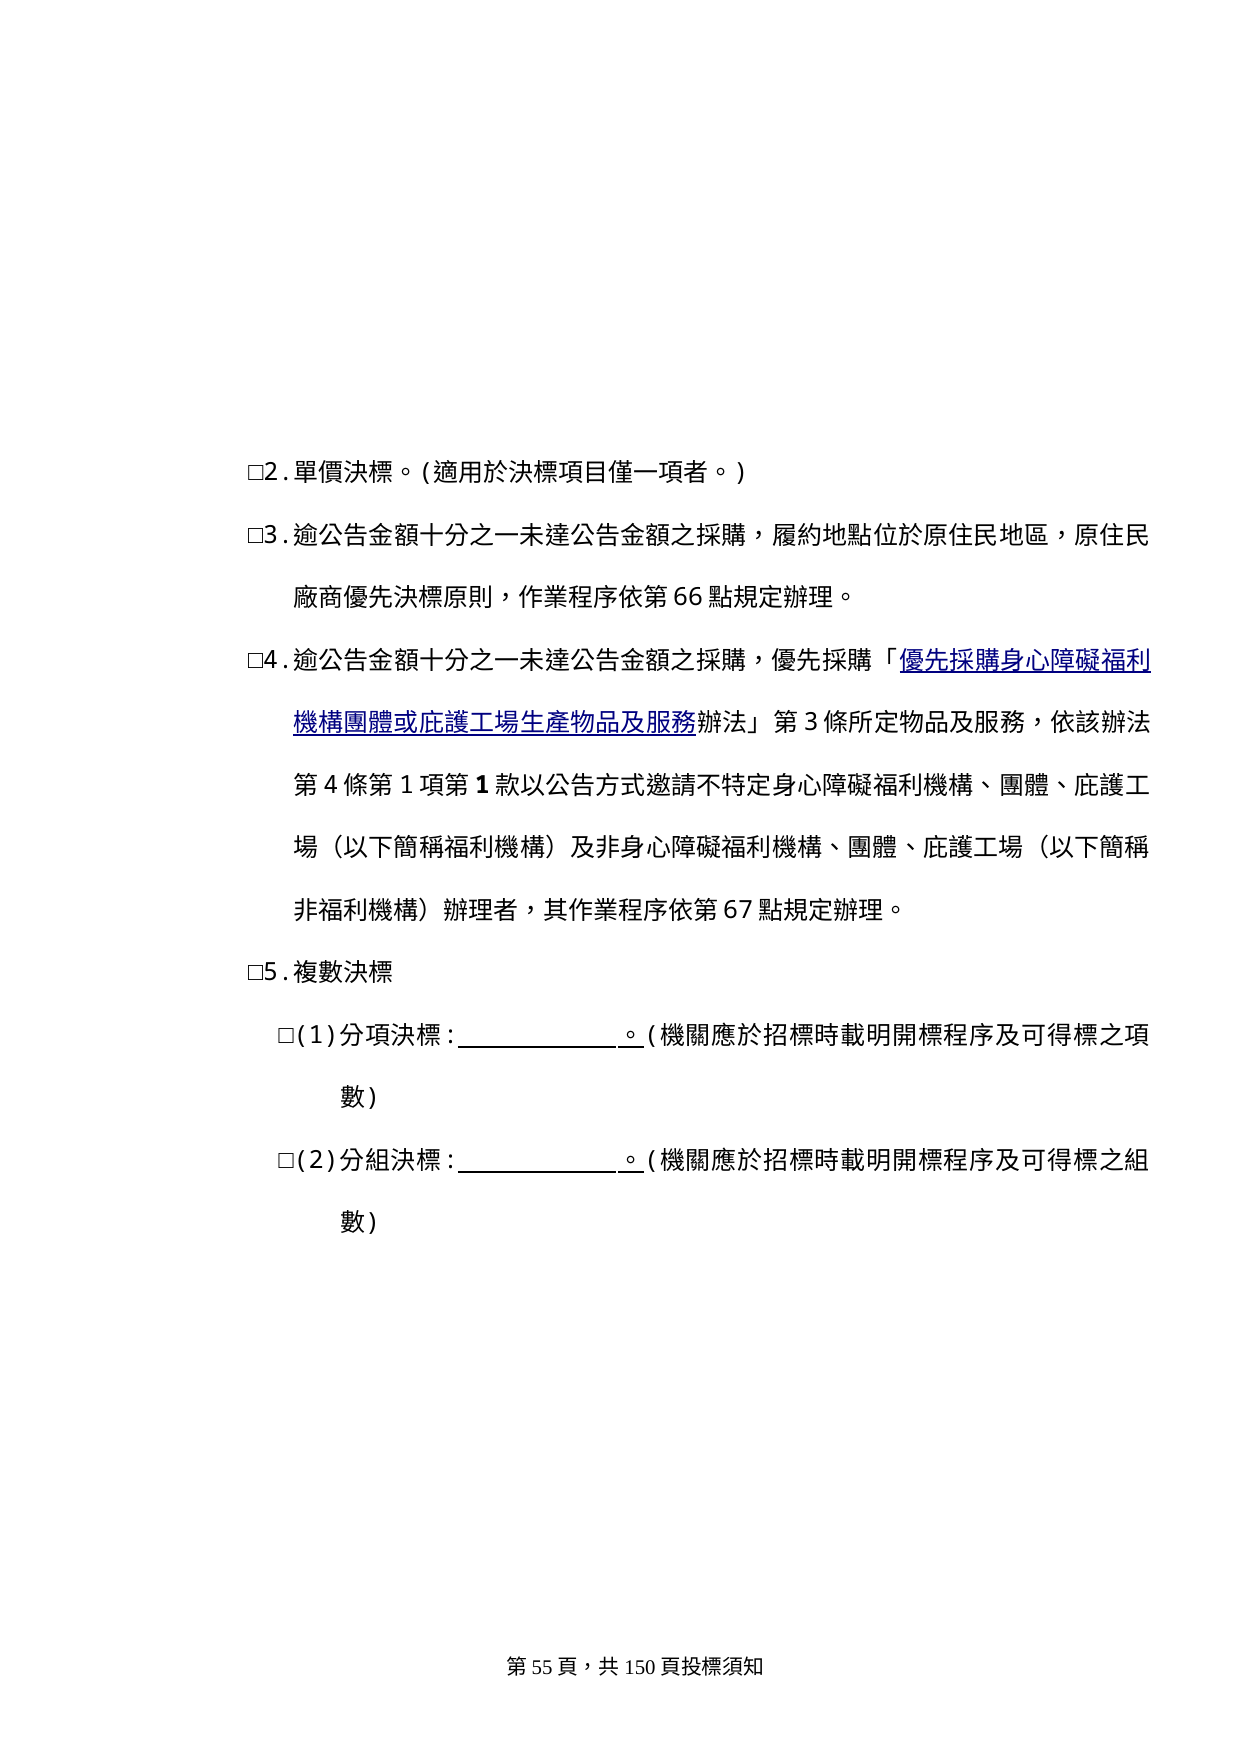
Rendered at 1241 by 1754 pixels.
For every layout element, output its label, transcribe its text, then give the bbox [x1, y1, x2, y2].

text □4.逾公告金額十分之一未達公告金額之採購，優先採購「優先採購身心障礙福利機構團體或庇護工場生產物品及服務辦法」第3條所定物品及服務，依該辦法第4條第1項第1款以公告方式邀請不特定身心障礙福利機構、團體、庇護工場（以下簡稱福利機構）及非身心障礙福利機構、團體、庇護工場（以下簡稱非福利機構）辦理者，其作業程序依第67點規定辦理。 [248, 617, 1152, 929]
text □3.逾公告金額十分之一未達公告金額之採購，履約地點位於原住民地區，原住民廠商優先決標原則，作業程序依第66點規定辦理。 [248, 492, 1152, 617]
text □5.複數決標 [248, 929, 1152, 992]
text □2.單價決標。(適用於決標項目僅一項者。) [248, 429, 1152, 492]
text □(1)分項決標: 。(機關應於招標時載明開標程序及可得標之項數) [278, 992, 1152, 1117]
text □(2)分組決標: 。(機關應於招標時載明開標程序及可得標之組數) [278, 1117, 1152, 1242]
